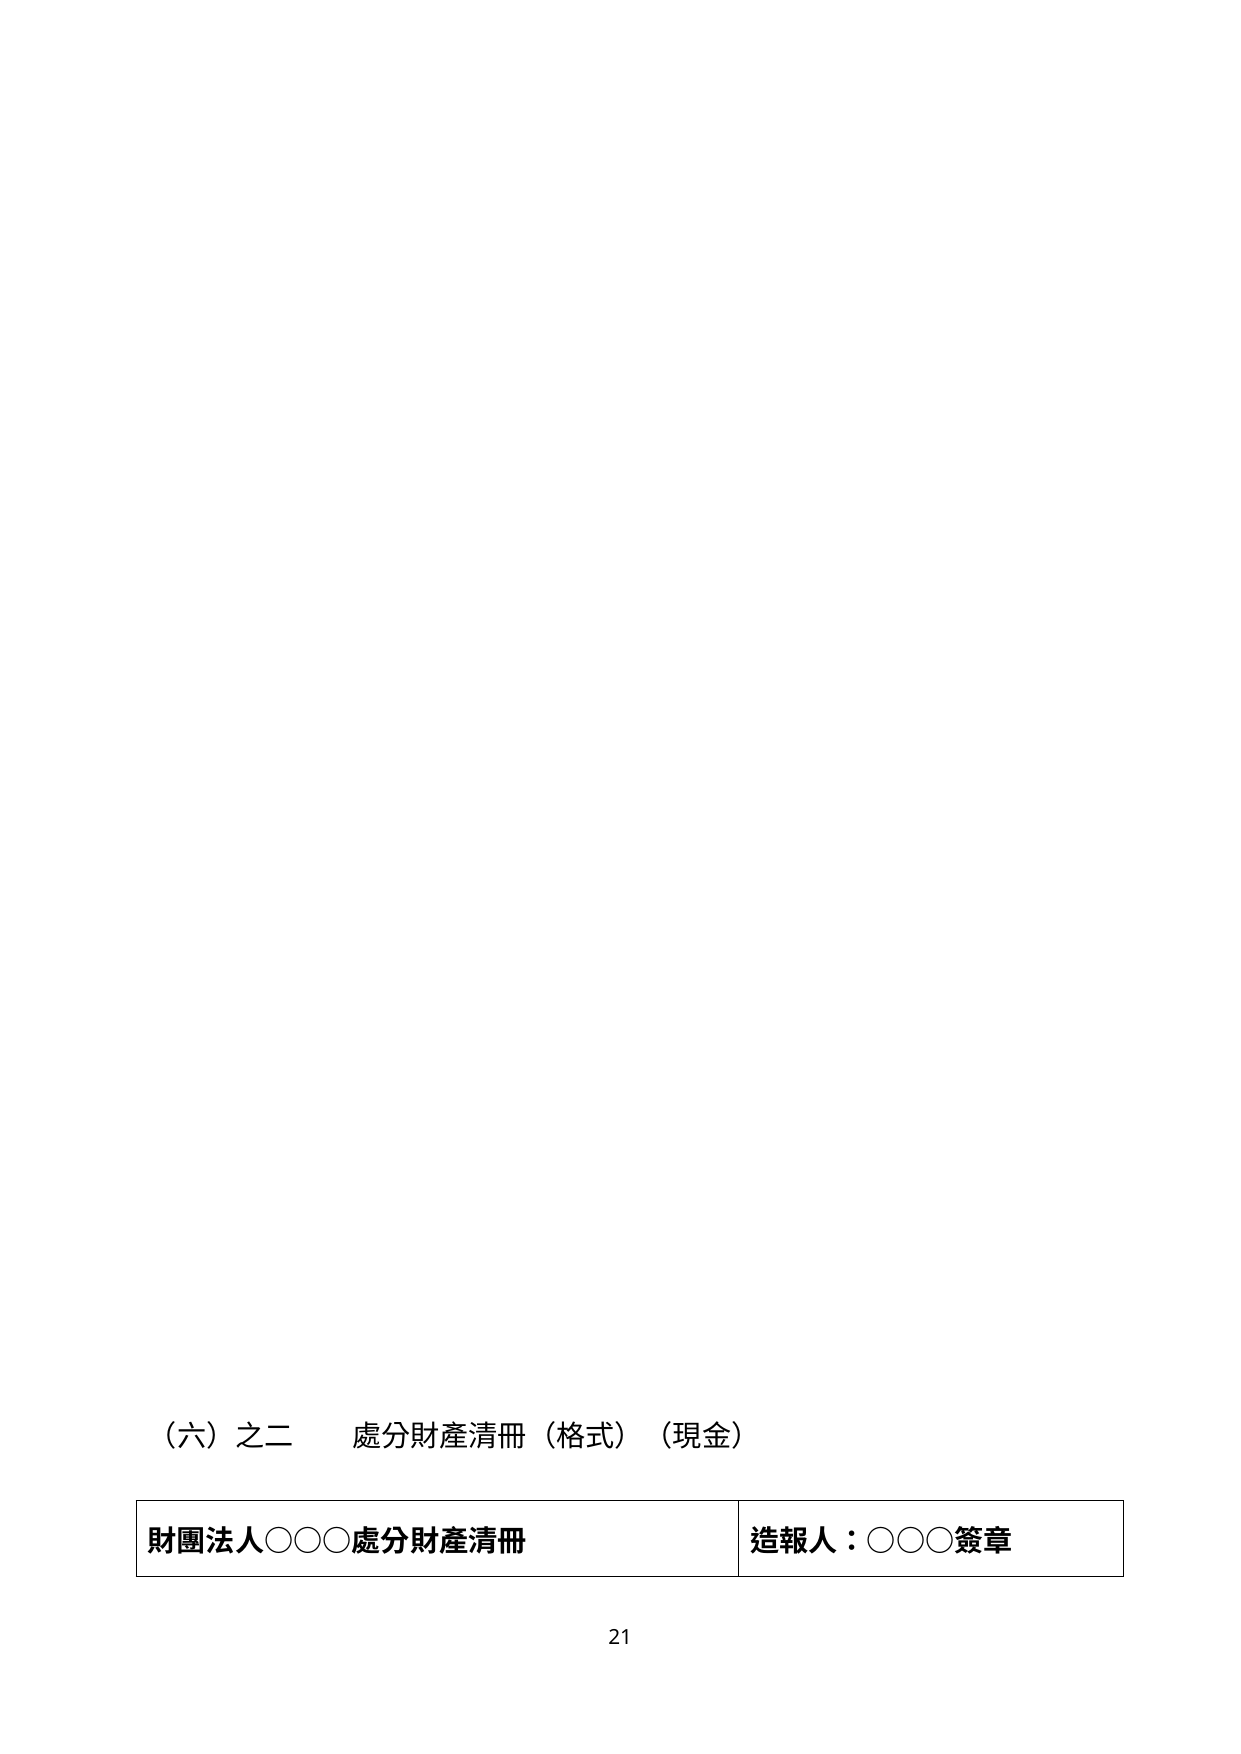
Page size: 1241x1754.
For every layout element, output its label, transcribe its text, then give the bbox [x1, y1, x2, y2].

table_header 財團法人○○○處分財產清冊 [137, 1501, 738, 1576]
table_header 造報人：○○○簽章 [739, 1501, 1123, 1576]
text （六）之二 處分財產清冊（格式）（現金） [148, 1396, 1092, 1471]
